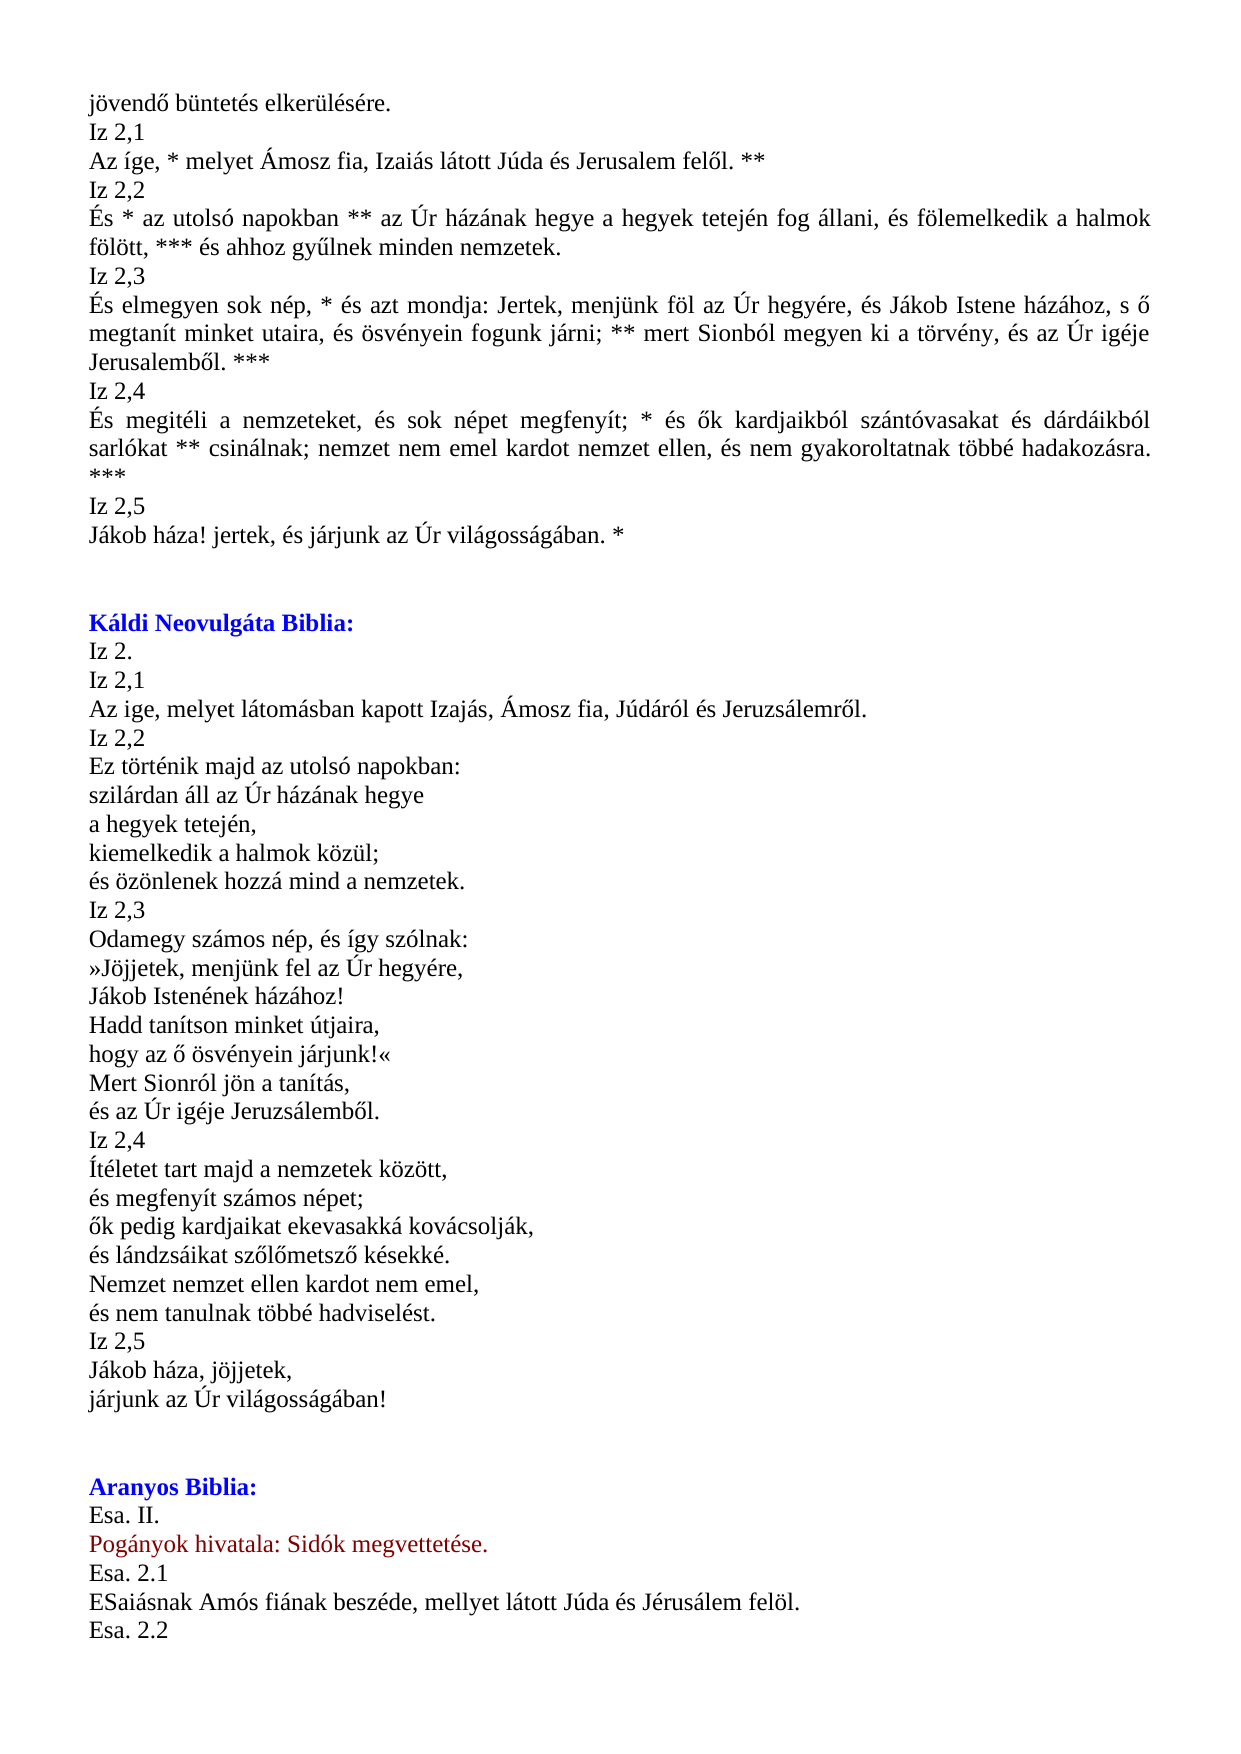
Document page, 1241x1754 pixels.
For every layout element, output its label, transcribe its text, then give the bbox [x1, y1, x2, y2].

text és megfenyít számos népet; [88, 1183, 1152, 1211]
text Esa. 2.1 [88, 1558, 1152, 1587]
text »Jöjjetek, menjünk fel az Úr hegyére, [88, 953, 1152, 981]
text Mert Sionról jön a tanítás, [88, 1068, 1152, 1096]
text a hegyek tetején, [88, 809, 1152, 838]
text és az Úr igéje Jeruzsálemből. [88, 1096, 1152, 1125]
text Káldi Neovulgáta Biblia: [88, 608, 1152, 636]
text Nemzet nemzet ellen kardot nem emel, [88, 1269, 1152, 1298]
text Iz 2,5 [88, 1326, 1152, 1355]
text Iz 2. [88, 636, 1152, 665]
text Iz 2,1 [88, 117, 1152, 146]
text És elmegyen sok nép, * és azt mondja: Jertek, menjünk föl az Úr hegyére, és Jákob Istene házához, s ő megtanít minket utaira, és ösvényein fogunk járni; ** mert Sionból megyen ki a törvény, és az Úr igéje Jerusalemből. *** [88, 290, 1152, 376]
text Iz 2,3 [88, 261, 1152, 290]
text Iz 2,2 [88, 175, 1152, 203]
text ők pedig kardjaikat ekevasakká kovácsolják, [88, 1211, 1152, 1240]
text Ítéletet tart majd a nemzetek között, [88, 1154, 1152, 1183]
text Iz 2,1 [88, 665, 1152, 694]
text Jákob Istenének házához! [88, 981, 1152, 1010]
text Ez történik majd az utolsó napokban: [88, 751, 1152, 780]
text Iz 2,4 [88, 376, 1152, 405]
text és lándzsáikat szőlőmetsző késekké. [88, 1240, 1152, 1269]
text járjunk az Úr világosságában! [88, 1384, 1152, 1413]
text Aranyos Biblia: [88, 1472, 1152, 1500]
text Az íge, * melyet Ámosz fia, Izaiás látott Júda és Jerusalem felől. ** [88, 146, 1152, 175]
text ESaiásnak Amós fiának beszéde, mellyet látott Júda és Jérusálem felöl. [88, 1587, 1152, 1615]
text És megitéli a nemzeteket, és sok népet megfenyít; * és ők kardjaikból szántóvasakat és dárdáikból sarlókat ** csinálnak; nemzet nem emel kardot nemzet ellen, és nem gyakoroltatnak többé hadakozásra. *** [88, 405, 1152, 491]
text Jákob háza, jöjjetek, [88, 1355, 1152, 1384]
text hogy az ő ösvényein járjunk!« [88, 1039, 1152, 1068]
text szilárdan áll az Úr házának hegye [88, 780, 1152, 809]
text Iz 2,3 [88, 895, 1152, 924]
text és nem tanulnak többé hadviselést. [88, 1298, 1152, 1326]
text és özönlenek hozzá mind a nemzetek. [88, 866, 1152, 895]
text jövendő büntetés elkerülésére. [88, 88, 1152, 117]
text Esa. II. [88, 1500, 1152, 1529]
text Az ige, melyet látomásban kapott Izajás, Ámosz fia, Júdáról és Jeruzsálemről. [88, 694, 1152, 723]
text Pogányok hivatala: Sidók megvettetése. [88, 1529, 1152, 1558]
text Iz 2,2 [88, 723, 1152, 751]
text Jákob háza! jertek, és járjunk az Úr világosságában. * [88, 520, 1152, 548]
text És * az utolsó napokban ** az Úr házának hegye a hegyek tetején fog állani, és fölemelkedik a halmok fölött, *** és ahhoz gyűlnek minden nemzetek. [88, 203, 1152, 261]
text Odamegy számos nép, és így szólnak: [88, 924, 1152, 953]
text Hadd tanítson minket útjaira, [88, 1010, 1152, 1039]
text kiemelkedik a halmok közül; [88, 838, 1152, 866]
text Iz 2,5 [88, 491, 1152, 520]
text Iz 2,4 [88, 1125, 1152, 1154]
text Esa. 2.2 [88, 1615, 1152, 1644]
